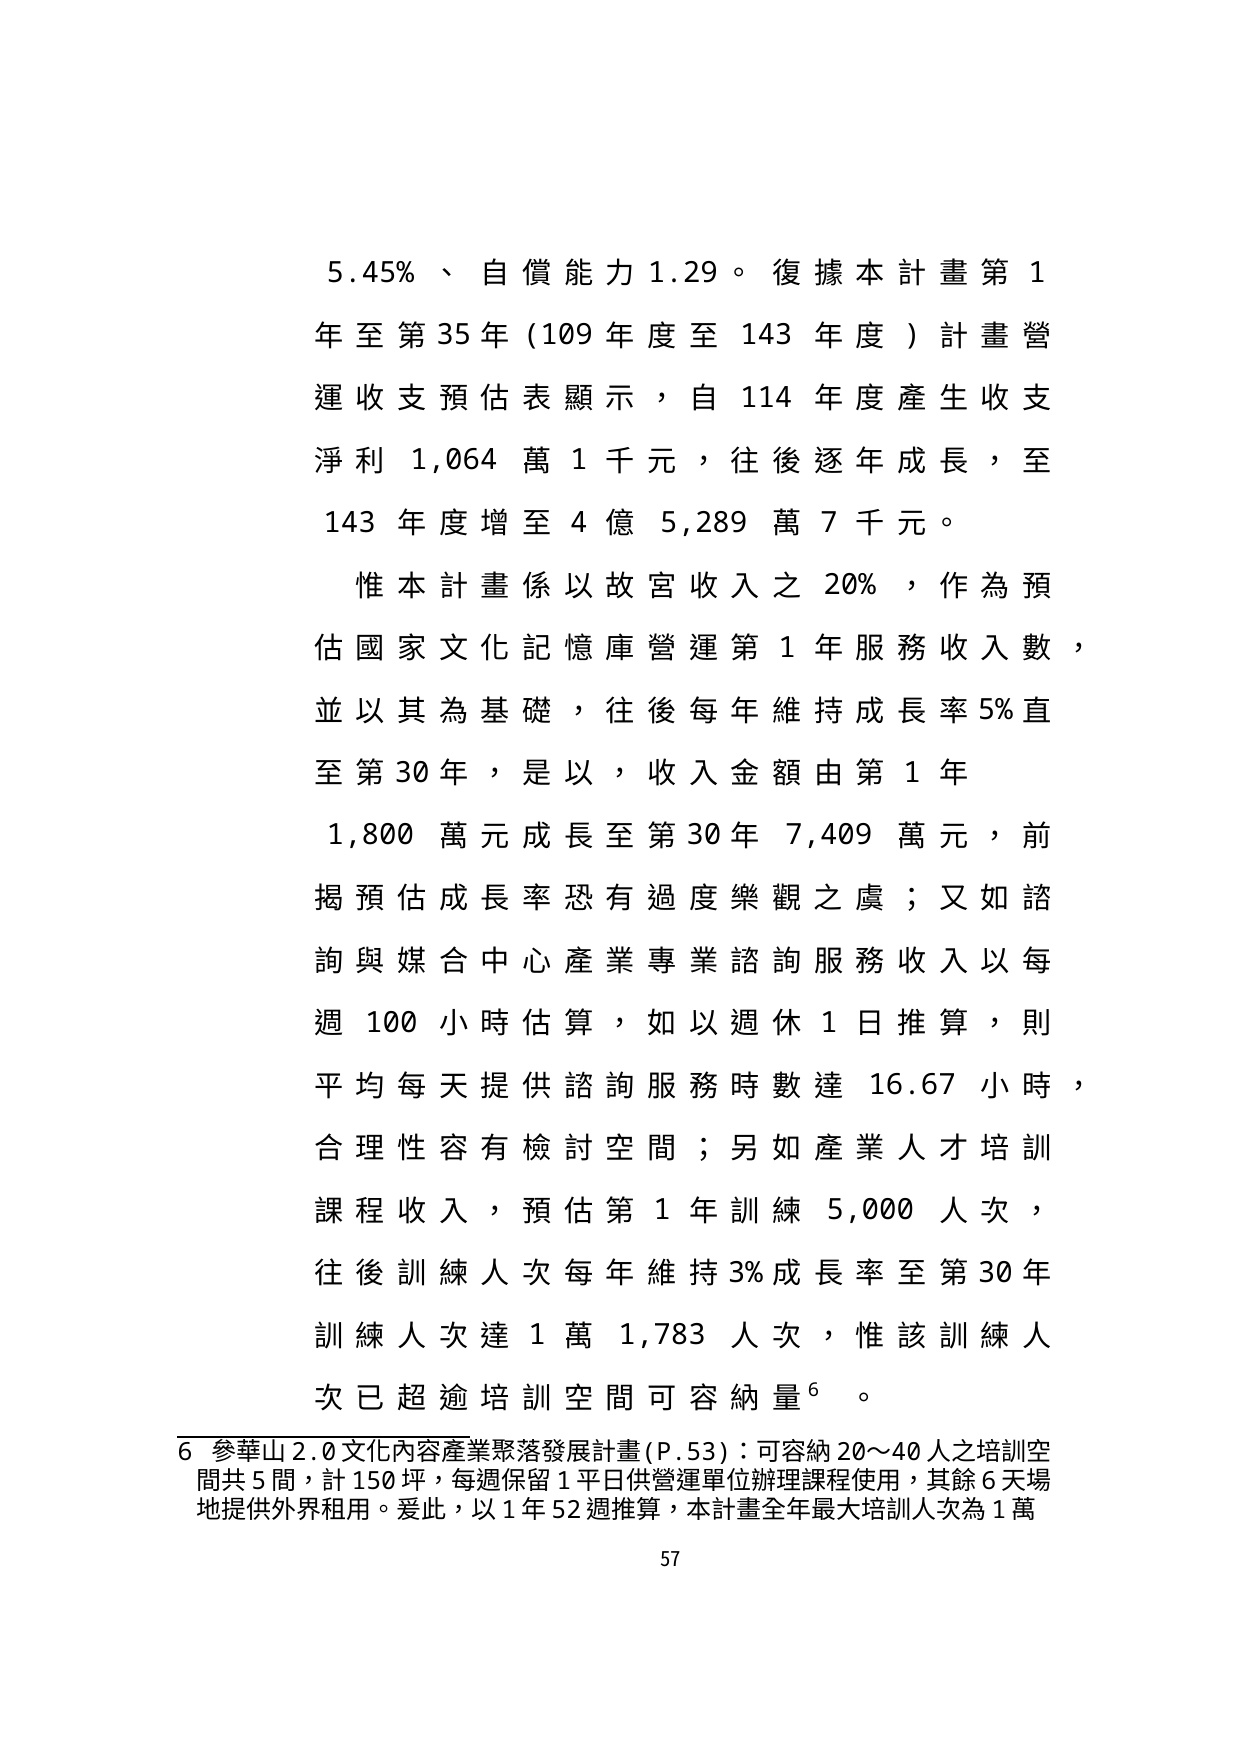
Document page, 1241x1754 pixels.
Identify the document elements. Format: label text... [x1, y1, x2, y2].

text 惟本計畫係以故宮收入之20%，作為預估國家文化記憶庫營運第1年服務收入數，並以其為基礎，往後每年維持成長率5%直至第30年，是以，收入金額由第1年1,800萬元成長至第30年7,409萬元，前揭預估成長率恐有過度樂觀之虞；又如諮詢與媒合中心產業專業諮詢服務收入以每週100小時估算，如以週休1日推算，則平均每天提供諮詢服務時數達16.67小時，合理性容有檢討空間；另如產業人才培訓課程收入，預估第1年訓練5,000人次，往後訓練人次每年維持3%成長率至第30年訓練人次達1萬1,783人次，惟該訓練人次已超逾培訓空間可容納量。 [271, 542, 1058, 1417]
text 參華山2.0文化內容產業聚落發展計畫(P.53)：可容納20～40人之培訓空間共5間，計150坪，每週保留1平日供營運單位辦理課程使用，其餘6天場地提供外界租用。爰此，以1年52週推算，本計畫全年最大培訓人次為1萬 [177, 1437, 1063, 1525]
text 5.45%、自償能力1.29。復據本計畫第1年至第35年(109年度至143年度)計畫營運收支預估表顯示，自114年度產生收支淨利1,064萬1千元，往後逐年成長，至143年度增至4億5,289萬7千元。 [271, 229, 1058, 542]
